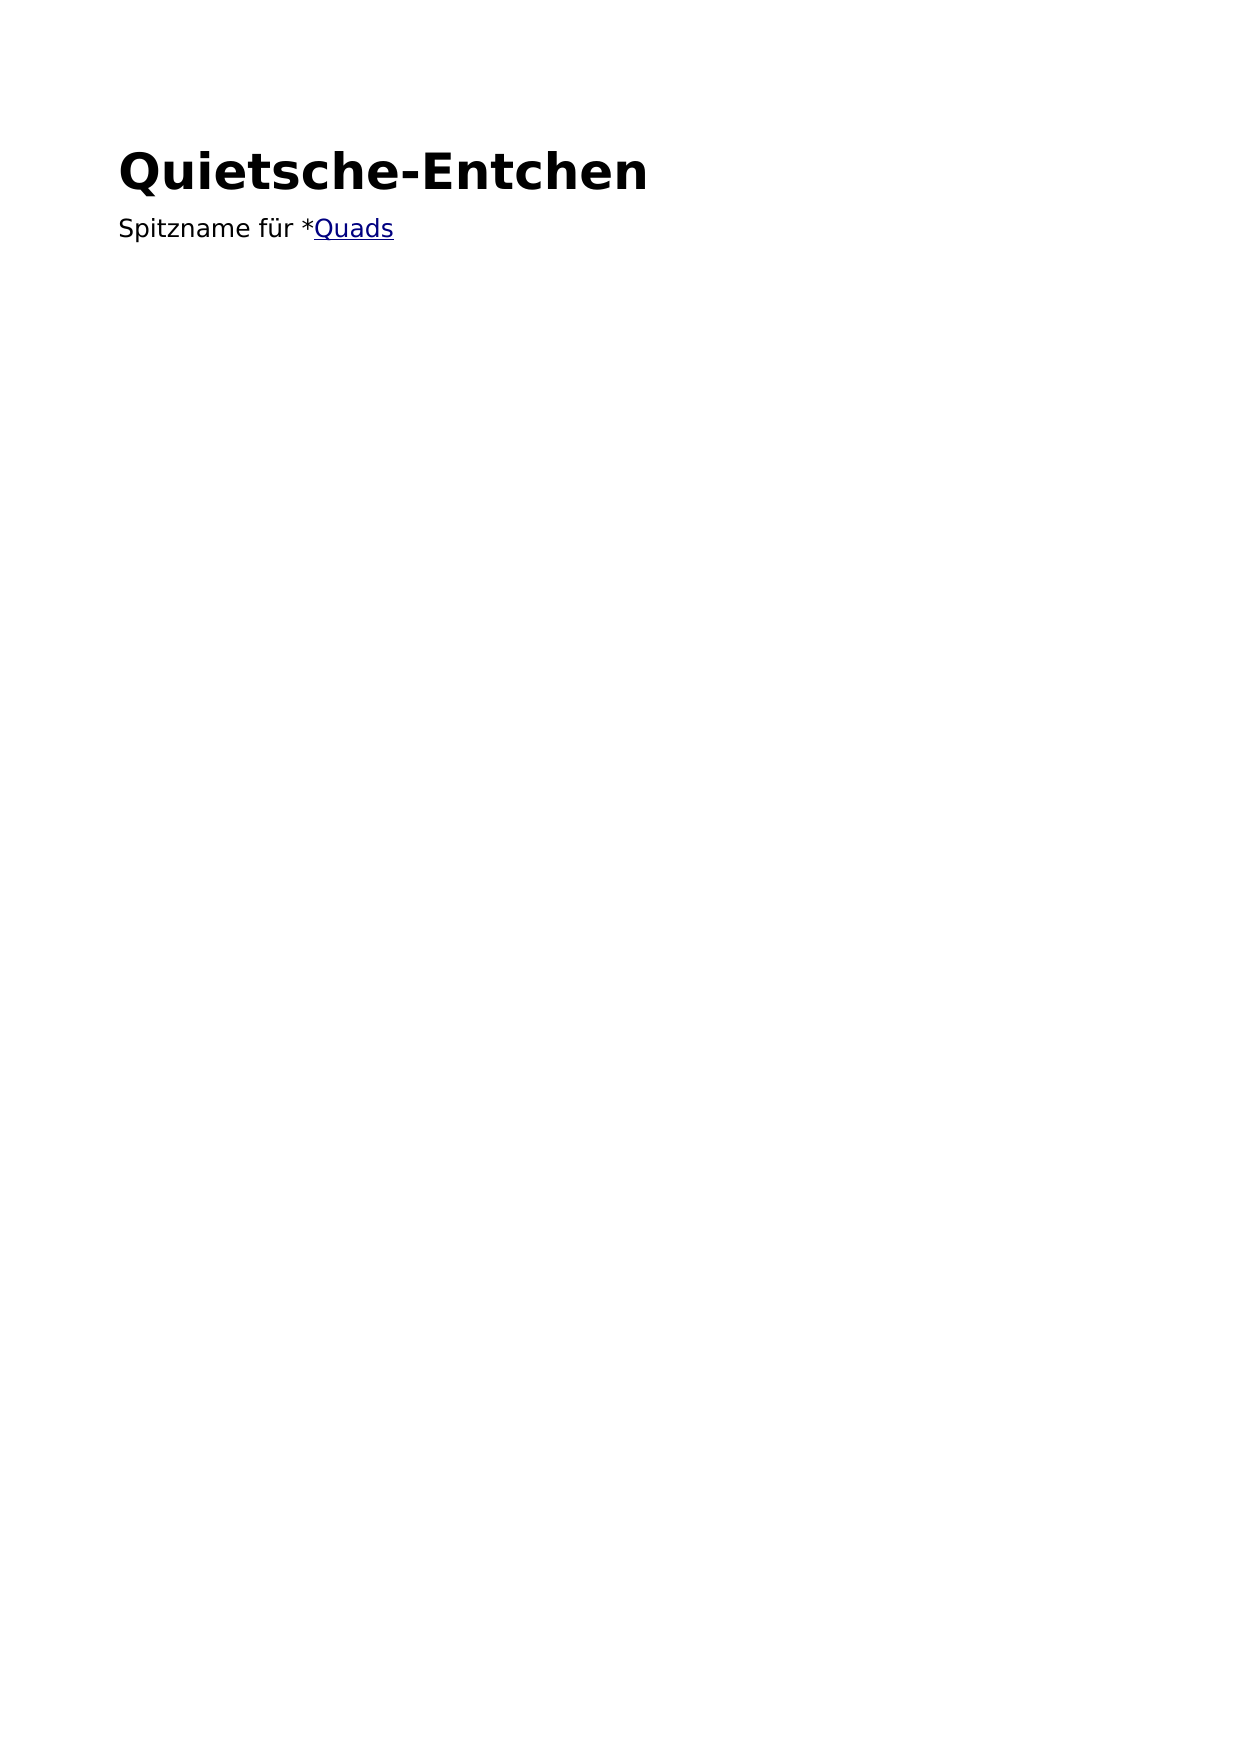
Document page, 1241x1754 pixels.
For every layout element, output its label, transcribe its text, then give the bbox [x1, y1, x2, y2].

text Spitzname für *Quads [118, 214, 1122, 243]
subtitle Quietsche-Entchen [118, 143, 1122, 201]
